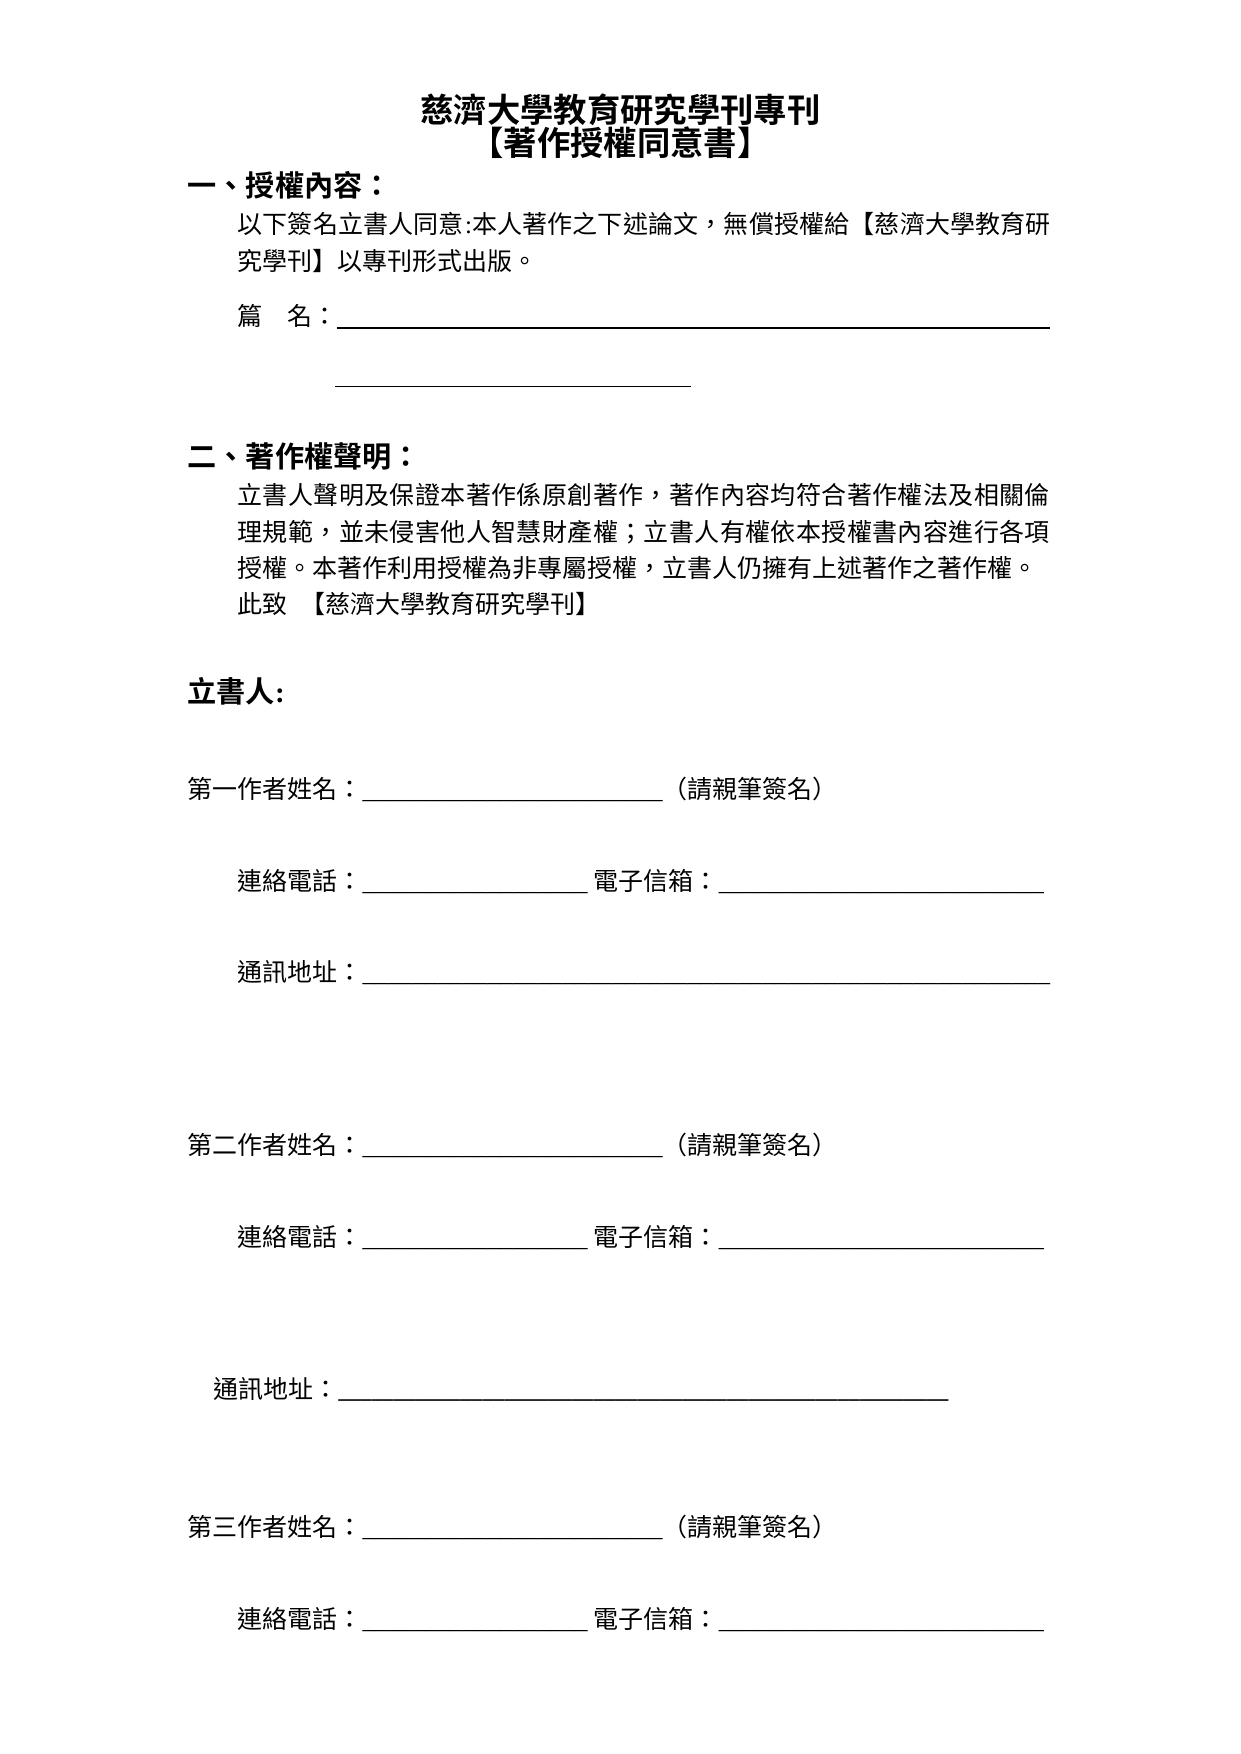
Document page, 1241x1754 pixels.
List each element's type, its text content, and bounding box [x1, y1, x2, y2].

text 篇 名： [237, 296, 1053, 390]
text 二、著作權聲明： [187, 433, 1053, 476]
text 【著作授權同意書】 [187, 129, 1053, 162]
text 通訊地址：_______________________________________________________ [237, 953, 1053, 989]
text 連絡電話：__________________ 電子信箱：__________________________ [237, 1217, 1053, 1253]
text 立書人聲明及保證本著作係原創著作，著作內容均符合著作權法及相關倫理規範，並未侵害他人智慧財產權；立書人有權依本授權書內容進行各項授權。本著作利用授權為非專屬授權，立書人仍擁有上述著作之著作權。 [237, 476, 1053, 584]
text 此致 【慈濟大學教育研究學刊】 [237, 584, 1053, 621]
text 連絡電話：__________________ 電子信箱：__________________________ [237, 1599, 1053, 1636]
text 慈濟大學教育研究學刊專刊 [187, 96, 1053, 129]
text 連絡電話：__________________ 電子信箱：__________________________ [237, 861, 1053, 897]
text 以下簽名立書人同意:本人著作之下述論文，無償授權給【慈濟大學教育研究學刊】以專刊形式出版。 [237, 205, 1053, 277]
text 通訊地址：_______________________________________________________ [187, 1346, 1053, 1408]
text 一、授權內容： [187, 162, 1053, 205]
text 第二作者姓名：________________________（請親筆簽名） [187, 1125, 1053, 1162]
text 第一作者姓名：________________________（請親筆簽名） [187, 769, 1053, 805]
text 第三作者姓名：________________________（請親筆簽名） [187, 1508, 1053, 1544]
text 立書人: [187, 668, 1053, 711]
